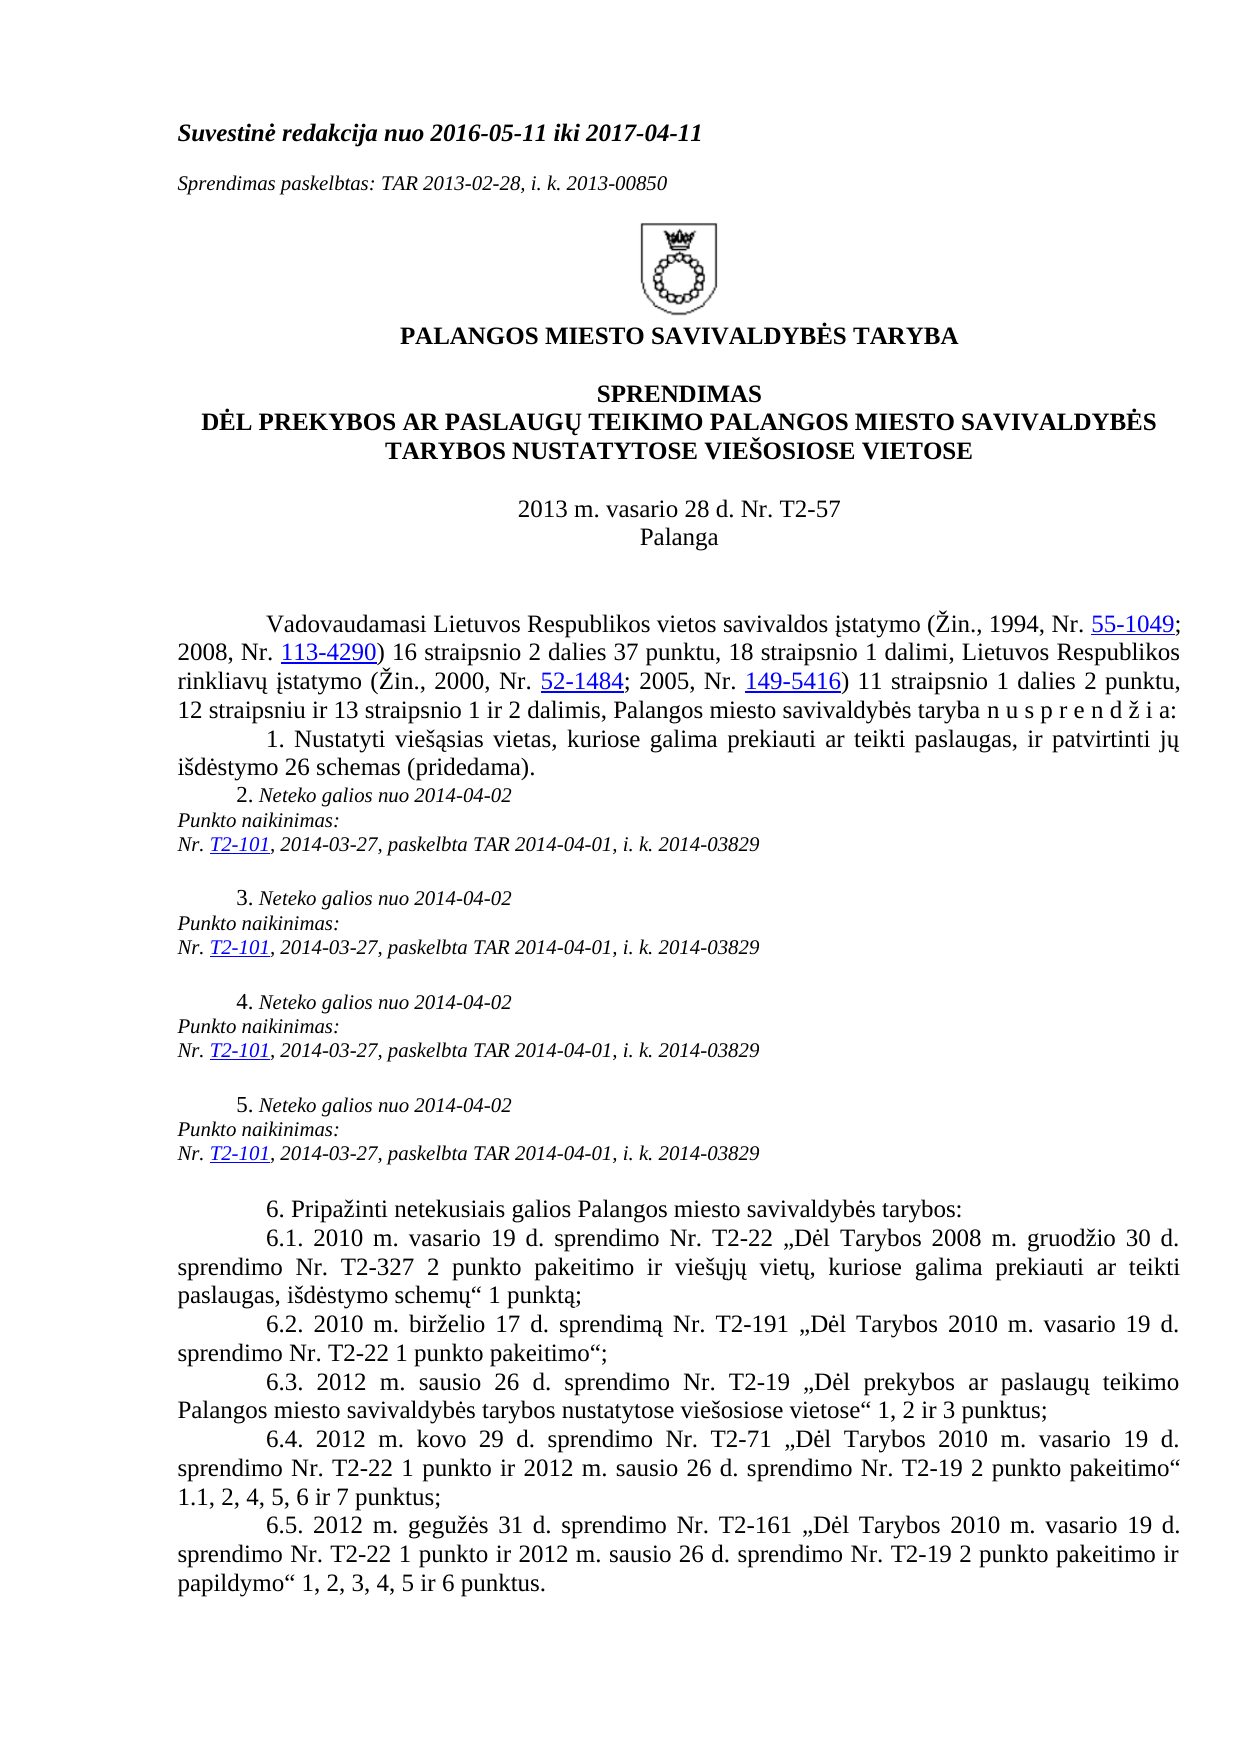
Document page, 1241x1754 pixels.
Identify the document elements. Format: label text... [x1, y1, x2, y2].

text Nr. T2-101, 2014-03-27, paskelbta TAR 2014-04-01, i. k. 2014-03829 [177, 935, 1181, 959]
text 6.1. 2010 m. vasario 19 d. sprendimo Nr. T2-22 „Dėl Tarybos 2008 m. gruodžio 30 d. sprendimo Nr. T2-327 2 punkto pakeitimo ir viešųjų vietų, kuriose galima prekiauti ar teikti paslaugas, išdėstymo schemų“ 1 punktą; [177, 1223, 1181, 1309]
text 6.2. 2010 m. birželio 17 d. sprendimą Nr. T2-191 „Dėl Tarybos 2010 m. vasario 19 d. sprendimo Nr. T2-22 1 punkto pakeitimo“; [177, 1309, 1181, 1367]
text Nr. T2-101, 2014-03-27, paskelbta TAR 2014-04-01, i. k. 2014-03829 [177, 832, 1181, 856]
text Punkto naikinimas: [177, 911, 1181, 935]
text Nr. T2-101, 2014-03-27, paskelbta TAR 2014-04-01, i. k. 2014-03829 [177, 1038, 1181, 1062]
text Punkto naikinimas: [177, 808, 1181, 832]
text Punkto naikinimas: [177, 1117, 1181, 1141]
text 6. Pripažinti netekusiais galios Palangos miesto savivaldybės tarybos: [177, 1194, 1181, 1223]
text 3. Neteko galios nuo 2014-04-02 [177, 884, 1181, 911]
text 6.4. 2012 m. kovo 29 d. sprendimo Nr. T2-71 „Dėl Tarybos 2010 m. vasario 19 d. sprendimo Nr. T2-22 1 punkto ir 2012 m. sausio 26 d. sprendimo Nr. T2-19 2 punkto pakeitimo“ 1.1, 2, 4, 5, 6 ir 7 punktus; [177, 1424, 1181, 1510]
text 2. Neteko galios nuo 2014-04-02 [177, 781, 1181, 808]
text 6.3. 2012 m. sausio 26 d. sprendimo Nr. T2-19 „Dėl prekybos ar paslaugų teikimo Palangos miesto savivaldybės tarybos nustatytose viešosiose vietose“ 1, 2 ir 3 punktus; [177, 1367, 1181, 1424]
text Nr. T2-101, 2014-03-27, paskelbta TAR 2014-04-01, i. k. 2014-03829 [177, 1141, 1181, 1165]
text Punkto naikinimas: [177, 1014, 1181, 1038]
text 5. Neteko galios nuo 2014-04-02 [177, 1091, 1181, 1117]
text Palanga [177, 522, 1181, 551]
text 6.5. 2012 m. gegužės 31 d. sprendimo Nr. T2-161 „Dėl Tarybos 2010 m. vasario 19 d. sprendimo Nr. T2-22 1 punkto ir 2012 m. sausio 26 d. sprendimo Nr. T2-19 2 punkto pakeitimo ir papildymo“ 1, 2, 3, 4, 5 ir 6 punktus. [177, 1510, 1181, 1597]
text 1. Nustatyti viešąsias vietas, kuriose galima prekiauti ar teikti paslaugas, ir patvirtinti jų išdėstymo 26 schemas (pridedama). [177, 724, 1181, 781]
text Sprendimas paskelbtas: TAR 2013-02-28, i. k. 2013-00850 [177, 171, 1181, 195]
text Suvestinė redakcija nuo 2016-05-11 iki 2017-04-11 [177, 118, 1181, 147]
text 4. Neteko galios nuo 2014-04-02 [177, 988, 1181, 1014]
text Vadovaudamasi Lietuvos Respublikos vietos savivaldos įstatymo (Žin., 1994, Nr. 55-1049; 2008, Nr. 113-4290) 16 straipsnio 2 dalies 37 punktu, 18 straipsnio 1 dalimi, Lietuvos Respublikos rinkliavų įstatymo (Žin., 2000, Nr. 52-1484; 2005, Nr. 149-5416) 11 straipsnio 1 dalies 2 punktu, 12 straipsniu ir 13 straipsnio 1 ir 2 dalimis, Palangos miesto savivaldybės taryba nusprendžia: [177, 609, 1181, 724]
text DĖL PREKYBOS AR PASLAUGŲ TEIKIMO PALANGOS MIESTO SAVIVALDYBĖS TARYBOS NUSTATYTOSE VIEŠOSIOSE VIETOSE [177, 407, 1181, 465]
text SPRENDIMAS [177, 379, 1181, 407]
text PALANGOS MIESTO SAVIVALDYBĖS TARYBA [177, 321, 1181, 350]
text 2013 m. vasario 28 d. Nr. T2-57 [177, 494, 1181, 522]
